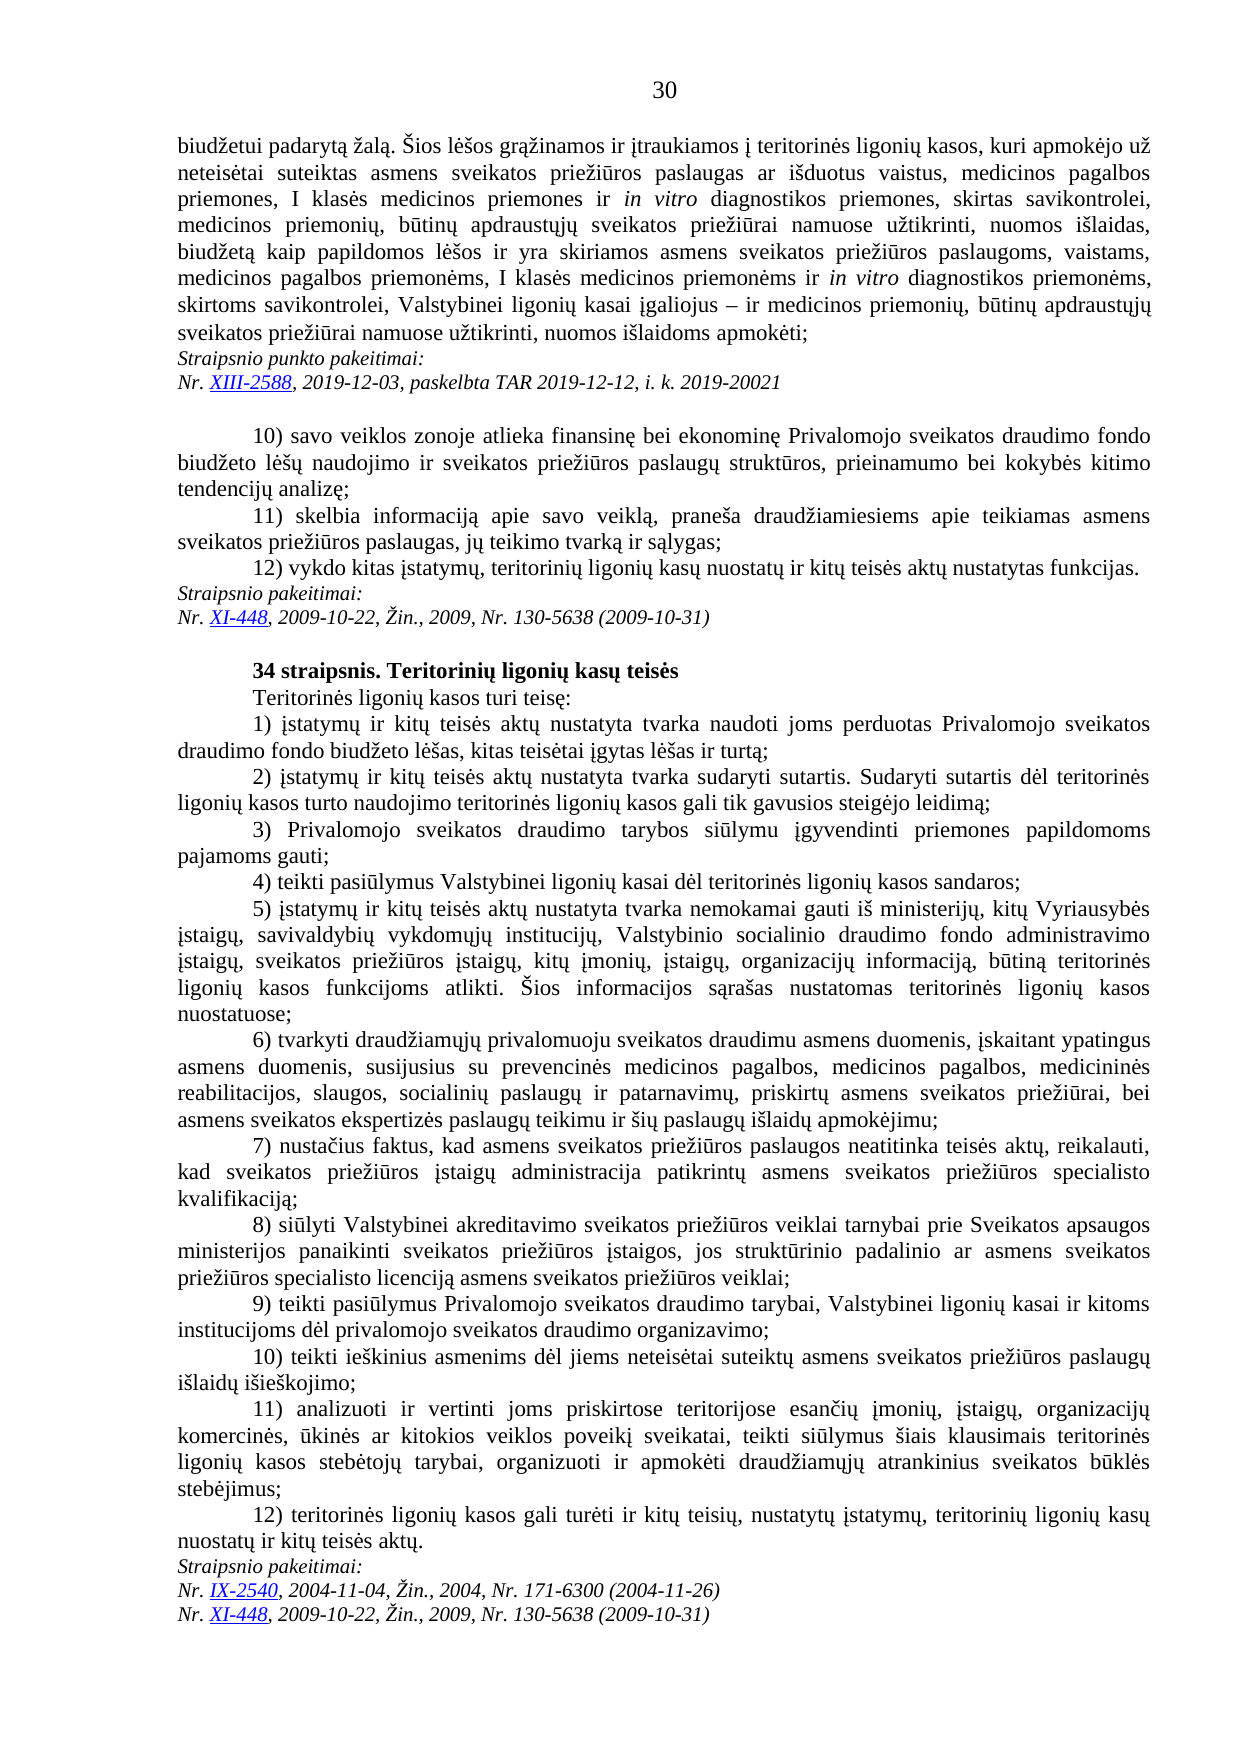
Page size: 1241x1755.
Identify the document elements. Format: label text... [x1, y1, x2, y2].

text Nr. XI-448, 2009-10-22, Žin., 2009, Nr. 130-5638 (2009-10-31) [177, 605, 1152, 629]
text Straipsnio pakeitimai: [177, 581, 1152, 605]
text biudžetui padarytą žalą. Šios lėšos grąžinamos ir įtraukiamos į teritorinės ligonių kasos, kuri apmokėjo už neteisėtai suteiktas asmens sveikatos priežiūros paslaugas ar išduotus vaistus, medicinos pagalbos priemones, I klasės medicinos priemones ir in vitro diagnostikos priemones, skirtas savikontrolei, medicinos priemonių, būtinų apdraustųjų sveikatos priežiūrai namuose užtikrinti, nuomos išlaidas, biudžetą kaip papildomos lėšos ir yra skiriamos asmens sveikatos priežiūros paslaugoms, vaistams, medicinos pagalbos priemonėms, I klasės medicinos priemonėms ir in vitro diagnostikos priemonėms, skirtoms savikontrolei, Valstybinei ligonių kasai įgaliojus – ir medicinos priemonių, būtinų apdraustųjų sveikatos priežiūrai namuose užtikrinti, nuomos išlaidoms apmokėti; [177, 132, 1152, 346]
text 2) įstatymų ir kitų teisės aktų nustatyta tvarka sudaryti sutartis. Sudaryti sutartis dėl teritorinės ligonių kasos turto naudojimo teritorinės ligonių kasos gali tik gavusios steigėjo leidimą; [177, 763, 1152, 816]
text 3) Privalomojo sveikatos draudimo tarybos siūlymu įgyvendinti priemones papildomoms pajamoms gauti; [177, 816, 1152, 868]
text 11) analizuoti ir vertinti joms priskirtose teritorijose esančių įmonių, įstaigų, organizacijų komercinės, ūkinės ar kitokios veiklos poveikį sveikatai, teikti siūlymus šiais klausimais teritorinės ligonių kasos stebėtojų tarybai, organizuoti ir apmokėti draudžiamųjų atrankinius sveikatos būklės stebėjimus; [177, 1396, 1152, 1501]
text 34 straipsnis. Teritorinių ligonių kasų teisės [177, 658, 1152, 684]
text Nr. IX-2540, 2004-11-04, Žin., 2004, Nr. 171-6300 (2004-11-26) [177, 1578, 1152, 1602]
text 8) siūlyti Valstybinei akreditavimo sveikatos priežiūros veiklai tarnybai prie Sveikatos apsaugos ministerijos panaikinti sveikatos priežiūros įstaigos, jos struktūrinio padalinio ar asmens sveikatos priežiūros specialisto licenciją asmens sveikatos priežiūros veiklai; [177, 1211, 1152, 1290]
text 7) nustačius faktus, kad asmens sveikatos priežiūros paslaugos neatitinka teisės aktų, reikalauti, kad sveikatos priežiūros įstaigų administracija patikrintų asmens sveikatos priežiūros specialisto kvalifikaciją; [177, 1132, 1152, 1211]
text 9) teikti pasiūlymus Privalomojo sveikatos draudimo tarybai, Valstybinei ligonių kasai ir kitoms institucijoms dėl privalomojo sveikatos draudimo organizavimo; [177, 1290, 1152, 1343]
text Nr. XIII-2588, 2019-12-03, paskelbta TAR 2019-12-12, i. k. 2019-20021 [177, 370, 1152, 394]
text 1) įstatymų ir kitų teisės aktų nustatyta tvarka naudoti joms perduotas Privalomojo sveikatos draudimo fondo biudžeto lėšas, kitas teisėtai įgytas lėšas ir turtą; [177, 710, 1152, 763]
text Teritorinės ligonių kasos turi teisę: [177, 684, 1152, 710]
text Nr. XI-448, 2009-10-22, Žin., 2009, Nr. 130-5638 (2009-10-31) [177, 1602, 1152, 1626]
text 4) teikti pasiūlymus Valstybinei ligonių kasai dėl teritorinės ligonių kasos sandaros; [177, 868, 1152, 895]
text Straipsnio punkto pakeitimai: [177, 346, 1152, 370]
text 6) tvarkyti draudžiamųjų privalomuoju sveikatos draudimu asmens duomenis, įskaitant ypatingus asmens duomenis, susijusius su prevencinės medicinos pagalbos, medicinos pagalbos, medicininės reabilitacijos, slaugos, socialinių paslaugų ir patarnavimų, priskirtų asmens sveikatos priežiūrai, bei asmens sveikatos ekspertizės paslaugų teikimu ir šių paslaugų išlaidų apmokėjimu; [177, 1027, 1152, 1132]
text 11) skelbia informaciją apie savo veiklą, praneša draudžiamiesiems apie teikiamas asmens sveikatos priežiūros paslaugas, jų teikimo tvarką ir sąlygas; [177, 502, 1152, 554]
text 5) įstatymų ir kitų teisės aktų nustatyta tvarka nemokamai gauti iš ministerijų, kitų Vyriausybės įstaigų, savivaldybių vykdomųjų institucijų, Valstybinio socialinio draudimo fondo administravimo įstaigų, sveikatos priežiūros įstaigų, kitų įmonių, įstaigų, organizacijų informaciją, būtiną teritorinės ligonių kasos funkcijoms atlikti. Šios informacijos sąrašas nustatomas teritorinės ligonių kasos nuostatuose; [177, 895, 1152, 1027]
text 10) teikti ieškinius asmenims dėl jiems neteisėtai suteiktų asmens sveikatos priežiūros paslaugų išlaidų išieškojimo; [177, 1343, 1152, 1396]
text Straipsnio pakeitimai: [177, 1554, 1152, 1578]
text 12) vykdo kitas įstatymų, teritorinių ligonių kasų nuostatų ir kitų teisės aktų nustatytas funkcijas. [177, 554, 1152, 581]
text 12) teritorinės ligonių kasos gali turėti ir kitų teisių, nustatytų įstatymų, teritorinių ligonių kasų nuostatų ir kitų teisės aktų. [177, 1501, 1152, 1554]
text 10) savo veiklos zonoje atlieka finansinę bei ekonominę Privalomojo sveikatos draudimo fondo biudžeto lėšų naudojimo ir sveikatos priežiūros paslaugų struktūros, prieinamumo bei kokybės kitimo tendencijų analizę; [177, 423, 1152, 502]
